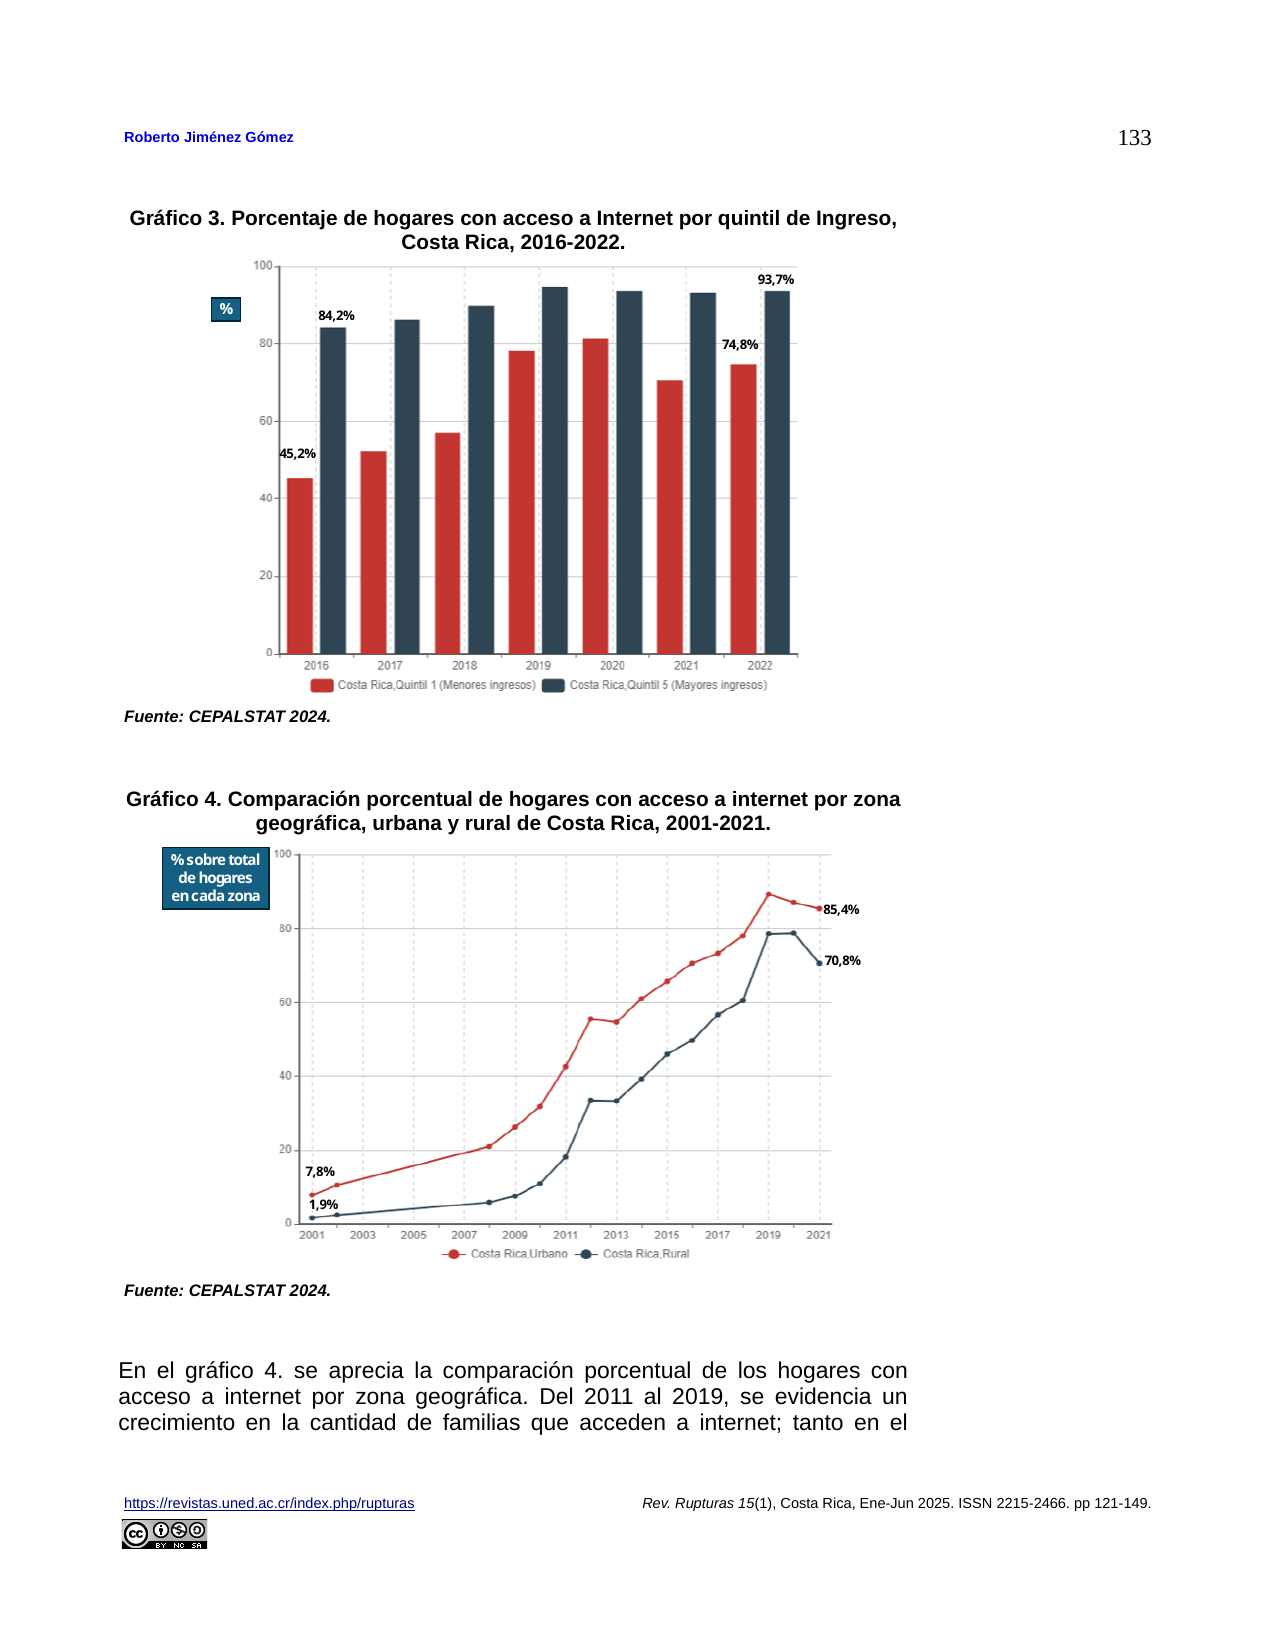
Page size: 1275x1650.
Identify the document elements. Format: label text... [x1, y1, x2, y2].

text En el gráfico 4. se aprecia la comparación porcentual de los hogares con acceso a internet por zona geográfica. Del 2011 al 2019, se evidencia un crecimiento en la cantidad de familias que acceden a internet; tanto en el [118, 1357, 909, 1436]
table_header Gráfico 3. Porcentaje de hogares con acceso a Internet por quintil de Ingreso, Costa Rica, 2016-2022. Fuente: CEPALSTAT 2024. [118, 200, 909, 732]
table_header Gráfico 4. Comparación porcentual de hogares con acceso a internet por zona geográfica, urbana y rural de Costa Rica, 2001-2021. Fuente: CEPALSTAT 2024. [118, 782, 909, 1307]
picture [121, 1519, 208, 1549]
